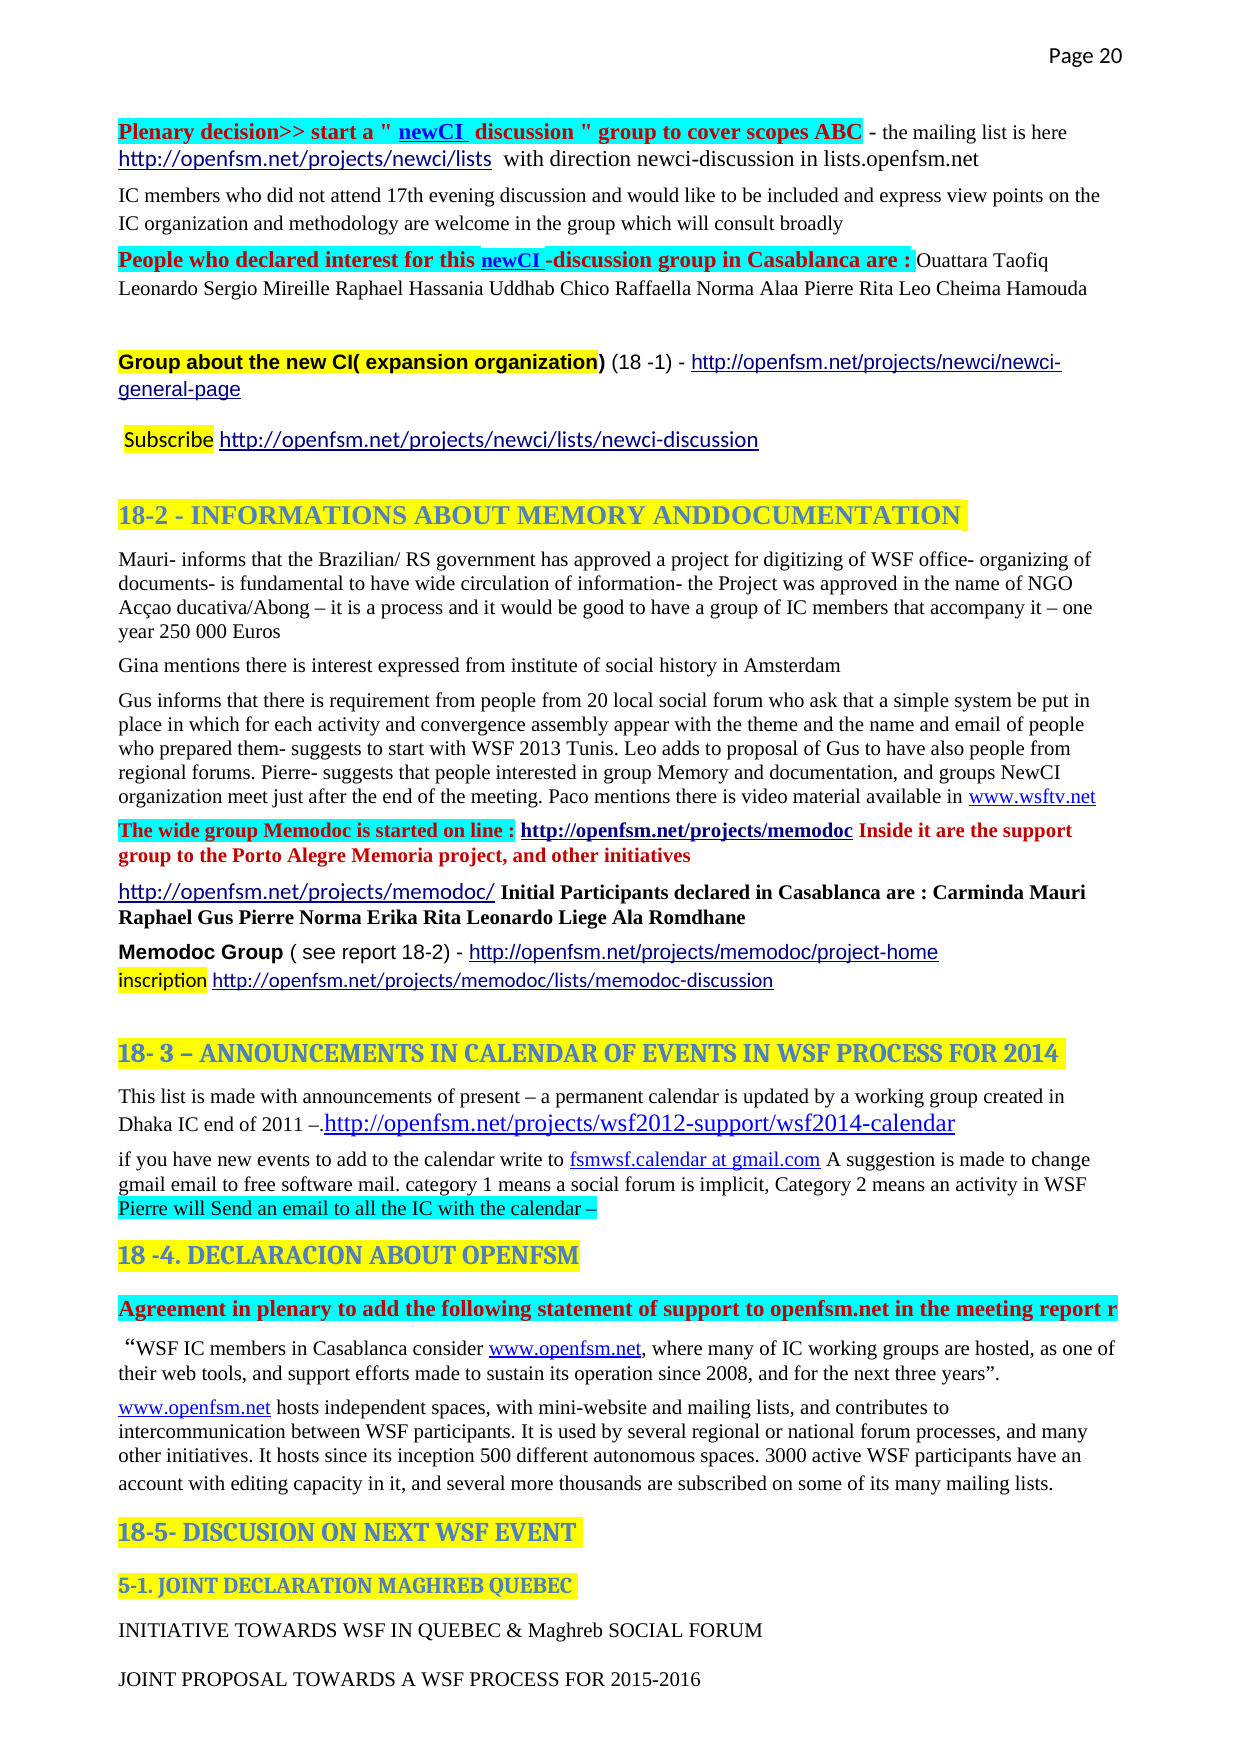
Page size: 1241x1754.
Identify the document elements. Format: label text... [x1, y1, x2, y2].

text JOINT PROPOSAL TOWARDS A WSF PROCESS FOR 2015-2016 [118, 1663, 1122, 1692]
text Mauri- informs that the Brazilian/ RS government has approved a project for digitizing of WSF office- organizing of documents- is fundamental to have wide circulation of information- the Project was approved in the name of NGO Acçao ducativa/Abong – it is a process and it would be good to have a group of IC members that accompany it – one year 250 000 Euros [118, 547, 1122, 643]
subtitle 18 -4. DECLARACION ABOUT OPENFSM [118, 1240, 1122, 1272]
text Gina mentions there is interest expressed from institute of social history in Amsterdam [118, 653, 1122, 677]
text www.openfsm.net hosts independent spaces, with mini-website and mailing lists, and contributes to intercommunication between WSF participants. It is used by several regional or national forum processes, and many other initiatives. It hosts since its inception 500 different autonomous spaces. 3000 active WSF participants have an account with editing capacity in it, and several more thousands are subscribed on some of its many mailing lists. [118, 1395, 1122, 1496]
text Memodoc Group ( see report 18-2) - http://openfsm.net/projects/memodoc/project-home inscription http://openfsm.net/projects/memodoc/lists/memodoc-discussion [118, 939, 1122, 993]
text IC members who did not attend 17th evening discussion and would like to be included and express view points on the IC organization and methodology are welcome in the group which will consult broadly [118, 183, 1122, 236]
subtitle 18- 3 – ANNOUNCEMENTS IN CALENDAR OF EVENTS IN WSF PROCESS FOR 2014 [118, 1038, 1122, 1069]
text if you have new events to add to the calendar write to fsmwsf.calendar at gmail.com A suggestion is made to change gmail email to free software mail. category 1 means a social forum is implicit, Category 2 means an activity in WSF Pierre will Send an email to all the IC with the calendar – [118, 1147, 1122, 1219]
subtitle 5-1. JOINT DECLARATION MAGHREB QUEBEC [118, 1573, 1122, 1599]
subtitle 18-2 - INFORMATIONS ABOUT MEMORY ANDDOCUMENTATION [118, 499, 1122, 531]
text Subscribe http://openfsm.net/projects/newci/lists/newci-discussion [118, 425, 1122, 453]
text “WSF IC members in Casablanca consider www.openfsm.net, where many of IC working groups are hosted, as one of their web tools, and support efforts made to sustain its operation since 2008, and for the next three years”. [118, 1332, 1122, 1384]
text Agreement in plenary to add the following statement of support to openfsm.net in the meeting report r [118, 1295, 1122, 1321]
text INITIATIVE TOWARDS WSF IN QUEBEC & Maghreb SOCIAL FORUM [118, 1614, 1122, 1643]
text Plenary decision>> start a " newCI discussion " group to cover scopes ABC - the mailing list is here http://openfsm.net/projects/newci/lists with direction newci-discussion in lists.openfsm.net [118, 118, 1122, 172]
text Gus informs that there is requirement from people from 20 local social forum who ask that a simple system be put in place in which for each activity and convergence assembly appear with the theme and the name and email of people who prepared them- suggests to start with WSF 2013 Tunis. Leo adds to proposal of Gus to have also people from regional forums. Pierre- suggests that people interested in group Memory and documentation, and groups NewCI organization meet just after the end of the meeting. Paco mentions there is video material available in www.wsftv.net [118, 688, 1122, 808]
text People who declared interest for this newCI -discussion group in Casablanca are : Ouattara Taofiq Leonardo Sergio Mireille Raphael Hassania Uddhab Chico Raffaella Norma Alaa Pierre Rita Leo Cheima Hamouda [118, 246, 1122, 301]
text This list is made with announcements of present – a permanent calendar is updated by a working group created in Dhaka IC end of 2011 –.http://openfsm.net/projects/wsf2012-support/wsf2014-calendar [118, 1084, 1122, 1137]
text http://openfsm.net/projects/memodoc/ Initial Participants declared in Casablanca are : Carminda Mauri Raphael Gus Pierre Norma Erika Rita Leonardo Liege Ala Romdhane [118, 877, 1122, 929]
text Group about the new CI( expansion organization) (18 -1) - http://openfsm.net/projects/newci/newci-general-page [118, 349, 1122, 401]
text The wide group Memodoc is started on line : http://openfsm.net/projects/memodoc Inside it are the support group to the Porto Alegre Memoria project, and other initiatives [118, 818, 1122, 867]
subtitle 18-5- DISCUSION ON NEXT WSF EVENT [118, 1517, 1122, 1548]
